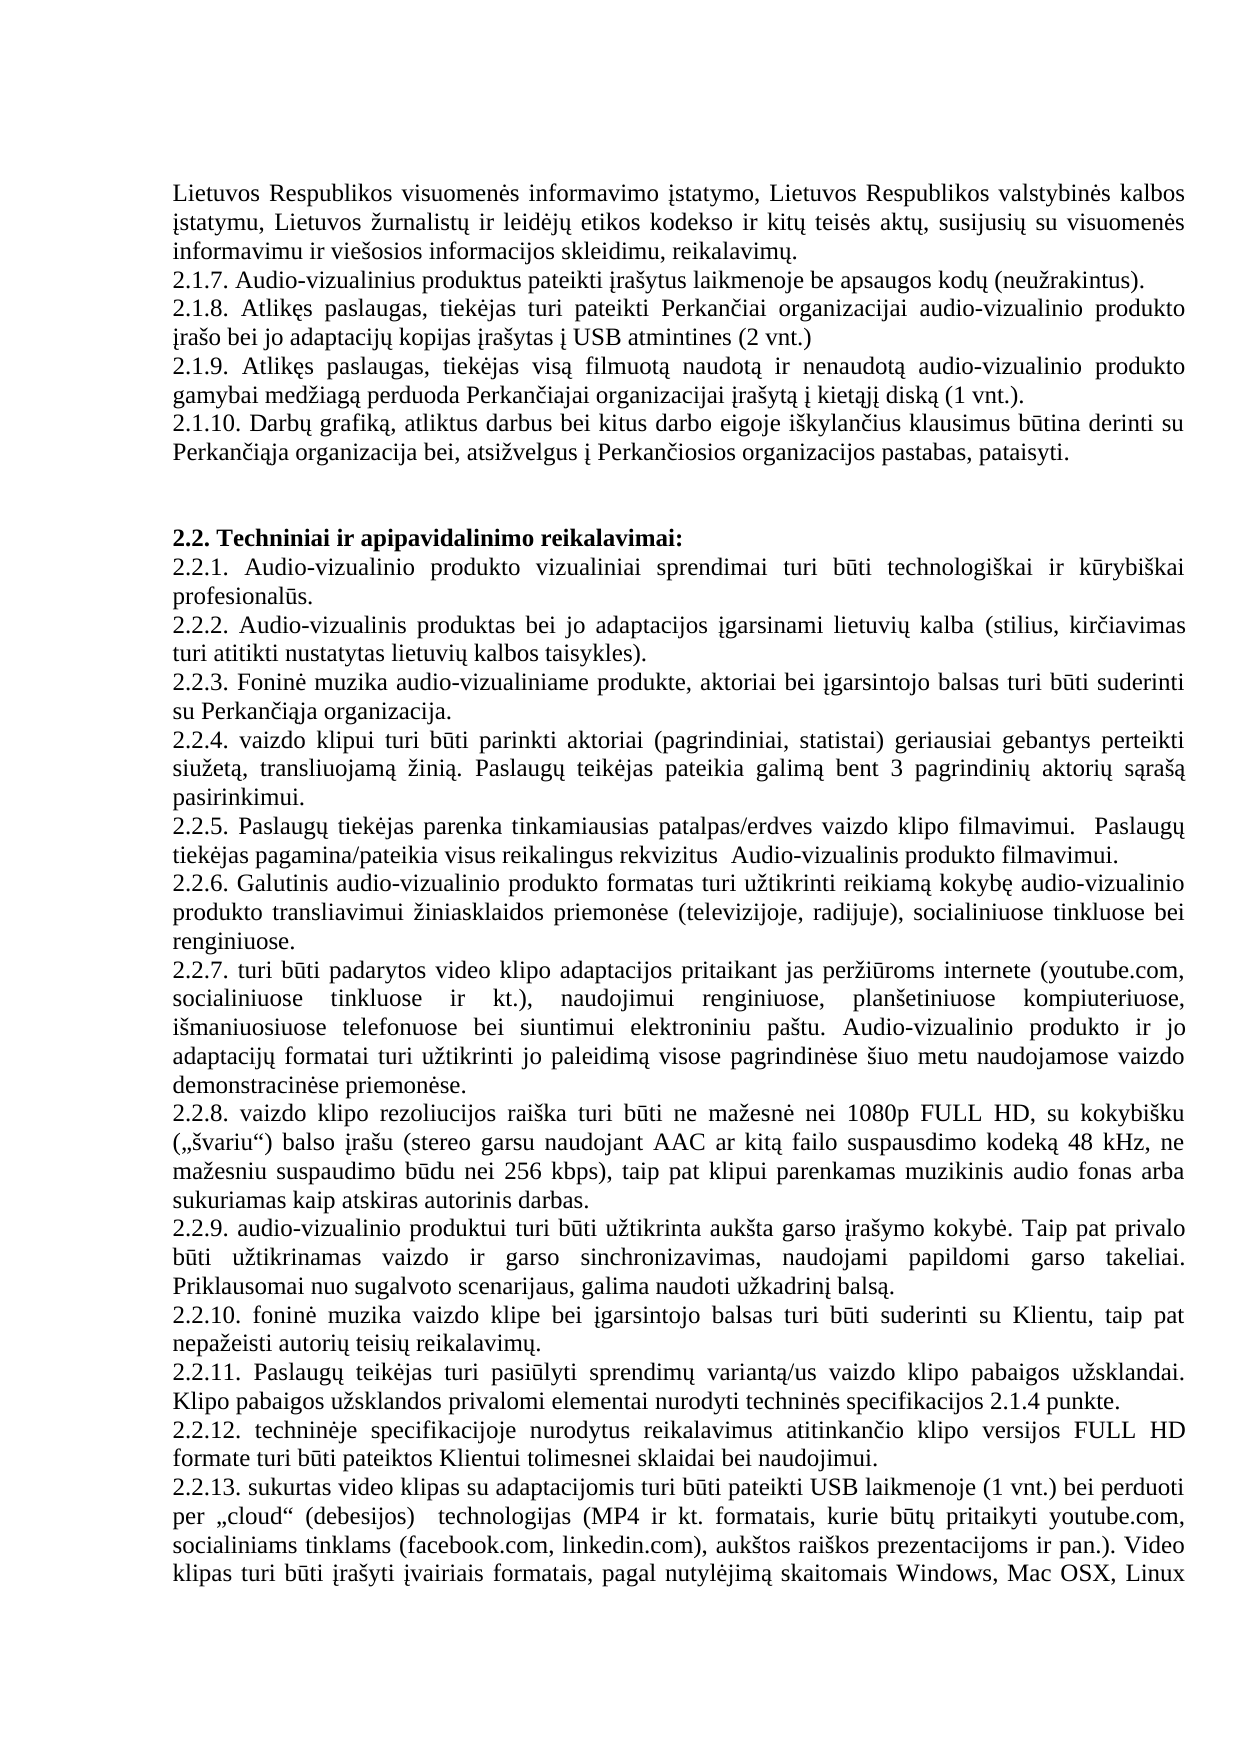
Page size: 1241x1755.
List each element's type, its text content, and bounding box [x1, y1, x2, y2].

text 2.1.8. Atlikęs paslaugas, tiekėjas turi pateikti Perkančiai organizacijai audio-vizualinio produkto įrašo bei jo adaptacijų kopijas įrašytas į USB atmintines (2 vnt.) [172, 293, 1186, 351]
text 2.2.5. Paslaugų tiekėjas parenka tinkamiausias patalpas/erdves vaizdo klipo filmavimui. Paslaugų tiekėjas pagamina/pateikia visus reikalingus rekvizitus Audio-vizualinis produkto filmavimui. [172, 811, 1186, 868]
text 2.2.1. Audio-vizualinio produkto vizualiniai sprendimai turi būti technologiškai ir kūrybiškai profesionalūs. [172, 552, 1186, 610]
text 2.2.10. foninė muzika vaizdo klipe bei įgarsintojo balsas turi būti suderinti su Klientu, taip pat nepažeisti autorių teisių reikalavimų. [172, 1300, 1186, 1357]
text 2.2.6. Galutinis audio-vizualinio produkto formatas turi užtikrinti reikiamą kokybę audio-vizualinio produkto transliavimui žiniasklaidos priemonėse (televizijoje, radijuje), socialiniuose tinkluose bei renginiuose. [172, 868, 1186, 955]
text 2.1.7. Audio-vizualinius produktus pateikti įrašytus laikmenoje be apsaugos kodų (neužrakintus). [172, 265, 1186, 293]
text 2.2.3. Foninė muzika audio-vizualiniame produkte, aktoriai bei įgarsintojo balsas turi būti suderinti su Perkančiąja organizacija. [172, 667, 1186, 725]
text 2.2.7. turi būti padarytos video klipo adaptacijos pritaikant jas peržiūroms internete (youtube.com, socialiniuose tinkluose ir kt.), naudojimui renginiuose, planšetiniuose kompiuteriuose, išmaniuosiuose telefonuose bei siuntimui elektroniniu paštu. Audio-vizualinio produkto ir jo adaptacijų formatai turi užtikrinti jo paleidimą visose pagrindinėse šiuo metu naudojamose vaizdo demonstracinėse priemonėse. [172, 955, 1186, 1098]
text 2.1.9. Atlikęs paslaugas, tiekėjas visą filmuotą naudotą ir nenaudotą audio-vizualinio produkto gamybai medžiagą perduoda Perkančiajai organizacijai įrašytą į kietąjį diską (1 vnt.). [172, 351, 1186, 408]
text Lietuvos Respublikos visuomenės informavimo įstatymo, Lietuvos Respublikos valstybinės kalbos įstatymu, Lietuvos žurnalistų ir leidėjų etikos kodekso ir kitų teisės aktų, susijusių su visuomenės informavimu ir viešosios informacijos skleidimu, reikalavimų. [172, 178, 1186, 265]
text 2.2.8. vaizdo klipo rezoliucijos raiška turi būti ne mažesnė nei 1080p FULL HD, su kokybišku („švariu“) balso įrašu (stereo garsu naudojant AAC ar kitą failo suspausdimo kodeką 48 kHz, ne mažesniu suspaudimo būdu nei 256 kbps), taip pat klipui parenkamas muzikinis audio fonas arba sukuriamas kaip atskiras autorinis darbas. [172, 1098, 1186, 1213]
text 2.2. Techniniai ir apipavidalinimo reikalavimai: [172, 523, 1186, 552]
text 2.2.12. techninėje specifikacijoje nurodytus reikalavimus atitinkančio klipo versijos FULL HD formate turi būti pateiktos Klientui tolimesnei sklaidai bei naudojimui. [172, 1415, 1186, 1472]
text 2.2.9. audio-vizualinio produktui turi būti užtikrinta aukšta garso įrašymo kokybė. Taip pat privalo būti užtikrinamas vaizdo ir garso sinchronizavimas, naudojami papildomi garso takeliai. Priklausomai nuo sugalvoto scenarijaus, galima naudoti užkadrinį balsą. [172, 1213, 1186, 1300]
text 2.2.2. Audio-vizualinis produktas bei jo adaptacijos įgarsinami lietuvių kalba (stilius, kirčiavimas turi atitikti nustatytas lietuvių kalbos taisykles). [172, 610, 1186, 667]
text 2.2.13. sukurtas video klipas su adaptacijomis turi būti pateikti USB laikmenoje (1 vnt.) bei perduoti per „cloud“ (debesijos) technologijas (MP4 ir kt. formatais, kurie būtų pritaikyti youtube.com, socialiniams tinklams (facebook.com, linkedin.com), aukštos raiškos prezentacijoms ir pan.). Video klipas turi būti įrašyti įvairiais formatais, pagal nutylėjimą skaitomais Windows, Mac OSX, Linux [172, 1472, 1186, 1587]
text 2.1.10. Darbų grafiką, atliktus darbus bei kitus darbo eigoje iškylančius klausimus būtina derinti su Perkančiąja organizacija bei, atsižvelgus į Perkančiosios organizacijos pastabas, pataisyti. [172, 408, 1186, 466]
text 2.2.11. Paslaugų teikėjas turi pasiūlyti sprendimų variantą/us vaizdo klipo pabaigos užsklandai. Klipo pabaigos užsklandos privalomi elementai nurodyti techninės specifikacijos 2.1.4 punkte. [172, 1357, 1186, 1415]
text 2.2.4. vaizdo klipui turi būti parinkti aktoriai (pagrindiniai, statistai) geriausiai gebantys perteikti siužetą, transliuojamą žinią. Paslaugų teikėjas pateikia galimą bent 3 pagrindinių aktorių sąrašą pasirinkimui. [172, 725, 1186, 811]
